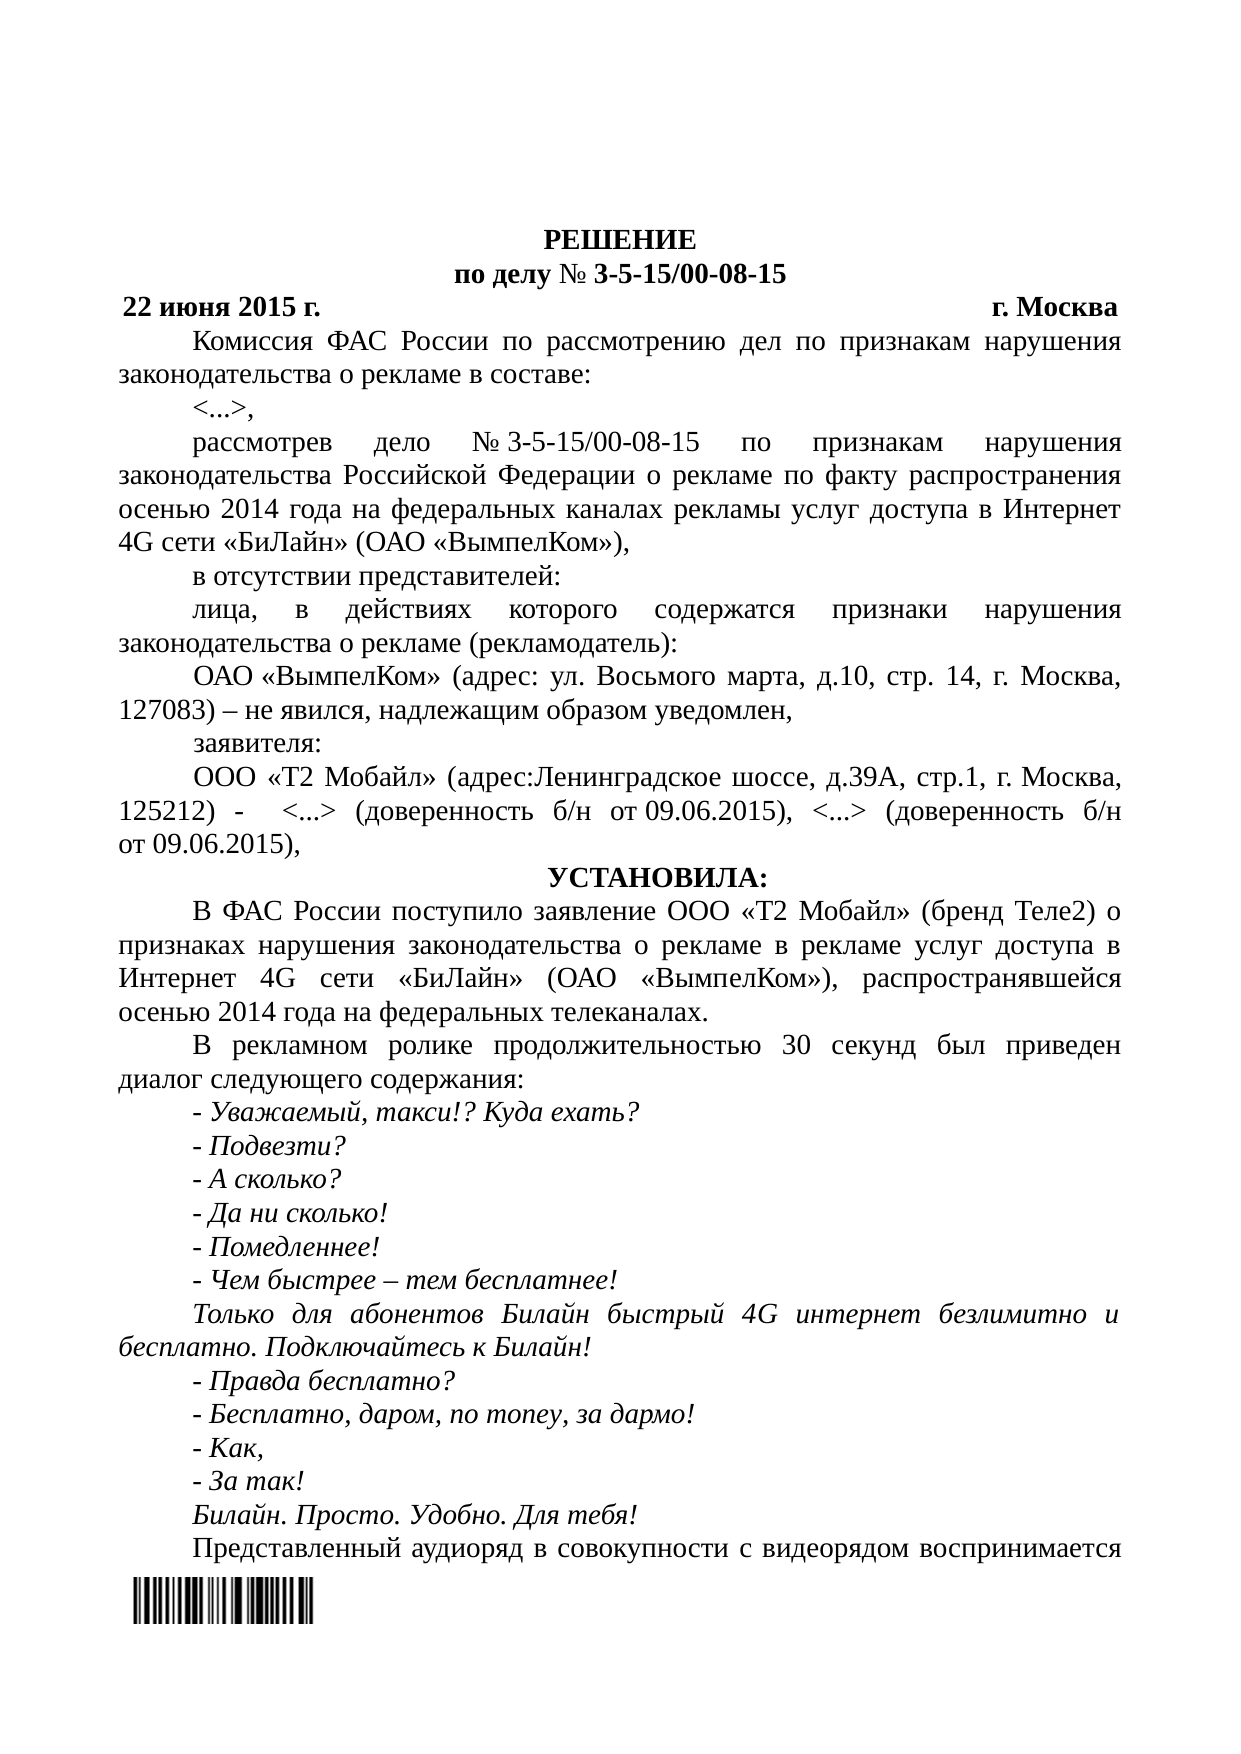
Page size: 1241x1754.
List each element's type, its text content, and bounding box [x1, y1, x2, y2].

text УСТАНОВИЛА: [118, 860, 1122, 893]
text - Как, [118, 1430, 1122, 1463]
text в отсутствии представителей: [118, 558, 1122, 591]
text - За так! [118, 1463, 1122, 1497]
text - Уважаемый, такси!? Куда ехать? [118, 1094, 1122, 1128]
text 22 июня 2015 г. г. Москва [118, 289, 1122, 323]
text РЕШЕНИЕ [118, 222, 1122, 256]
text - Да ни сколько! [118, 1195, 1122, 1229]
text - Подвезти? [118, 1128, 1122, 1162]
text ООО «Т2 Мобайл» (адрес:Ленинградское шоссе, д.39А, стр.1, г. Москва, 125212) - <...> (доверенность б/н от 09.06.2015), <...> (доверенность б/н от 09.06.2015), [118, 759, 1122, 860]
text В рекламном ролике продолжительностью 30 секунд был приведен диалог следующего содержания: [118, 1027, 1122, 1094]
text Комиссия ФАС России по рассмотрению дел по признакам нарушения законодательства о рекламе в составе: [118, 323, 1122, 390]
text Только для абонентов Билайн быстрый 4G интернет безлимитно и бесплатно. Подключайтесь к Билайн! [118, 1296, 1122, 1363]
text - Чем быстрее – тем бесплатнее! [118, 1262, 1122, 1296]
picture [118, 1577, 331, 1624]
text рассмотрев дело № 3-5-15/00-08-15 по признакам нарушения законодательства Российской Федерации о рекламе по факту распространения осенью 2014 года на федеральных каналах рекламы услуг доступа в Интернет 4G сети «БиЛайн» (ОАО «ВымпелКом»), [118, 424, 1122, 558]
text Билайн. Просто. Удобно. Для тебя! [118, 1497, 1122, 1531]
text заявителя: [118, 726, 1122, 759]
text <...>, [118, 390, 1122, 424]
text Представленный аудиоряд в совокупности с видеорядом воспринимается [118, 1531, 1122, 1564]
text - А сколько? [118, 1162, 1122, 1195]
text по делу № 3-5-15/00-08-15 [118, 256, 1122, 289]
text - Помедленнее! [118, 1229, 1122, 1262]
text лица, в действиях которого содержатся признаки нарушения законодательства о рекламе (рекламодатель): [118, 591, 1122, 658]
text В ФАС России поступило заявление ООО «Т2 Мобайл» (бренд Теле2) о признаках нарушения законодательства о рекламе в рекламе услуг доступа в Интернет 4G сети «БиЛайн» (ОАО «ВымпелКом»), распространявшейся осенью 2014 года на федеральных телеканалах. [118, 893, 1122, 1027]
text - Бесплатно, даром, no money, за дармо! [118, 1396, 1122, 1430]
text - Правда бесплатно? [118, 1363, 1122, 1396]
text ОАО «ВымпелКом» (адрес: ул. Восьмого марта, д.10, стр. 14, г. Москва, 127083) – не явился, надлежащим образом уведомлен, [118, 658, 1122, 726]
